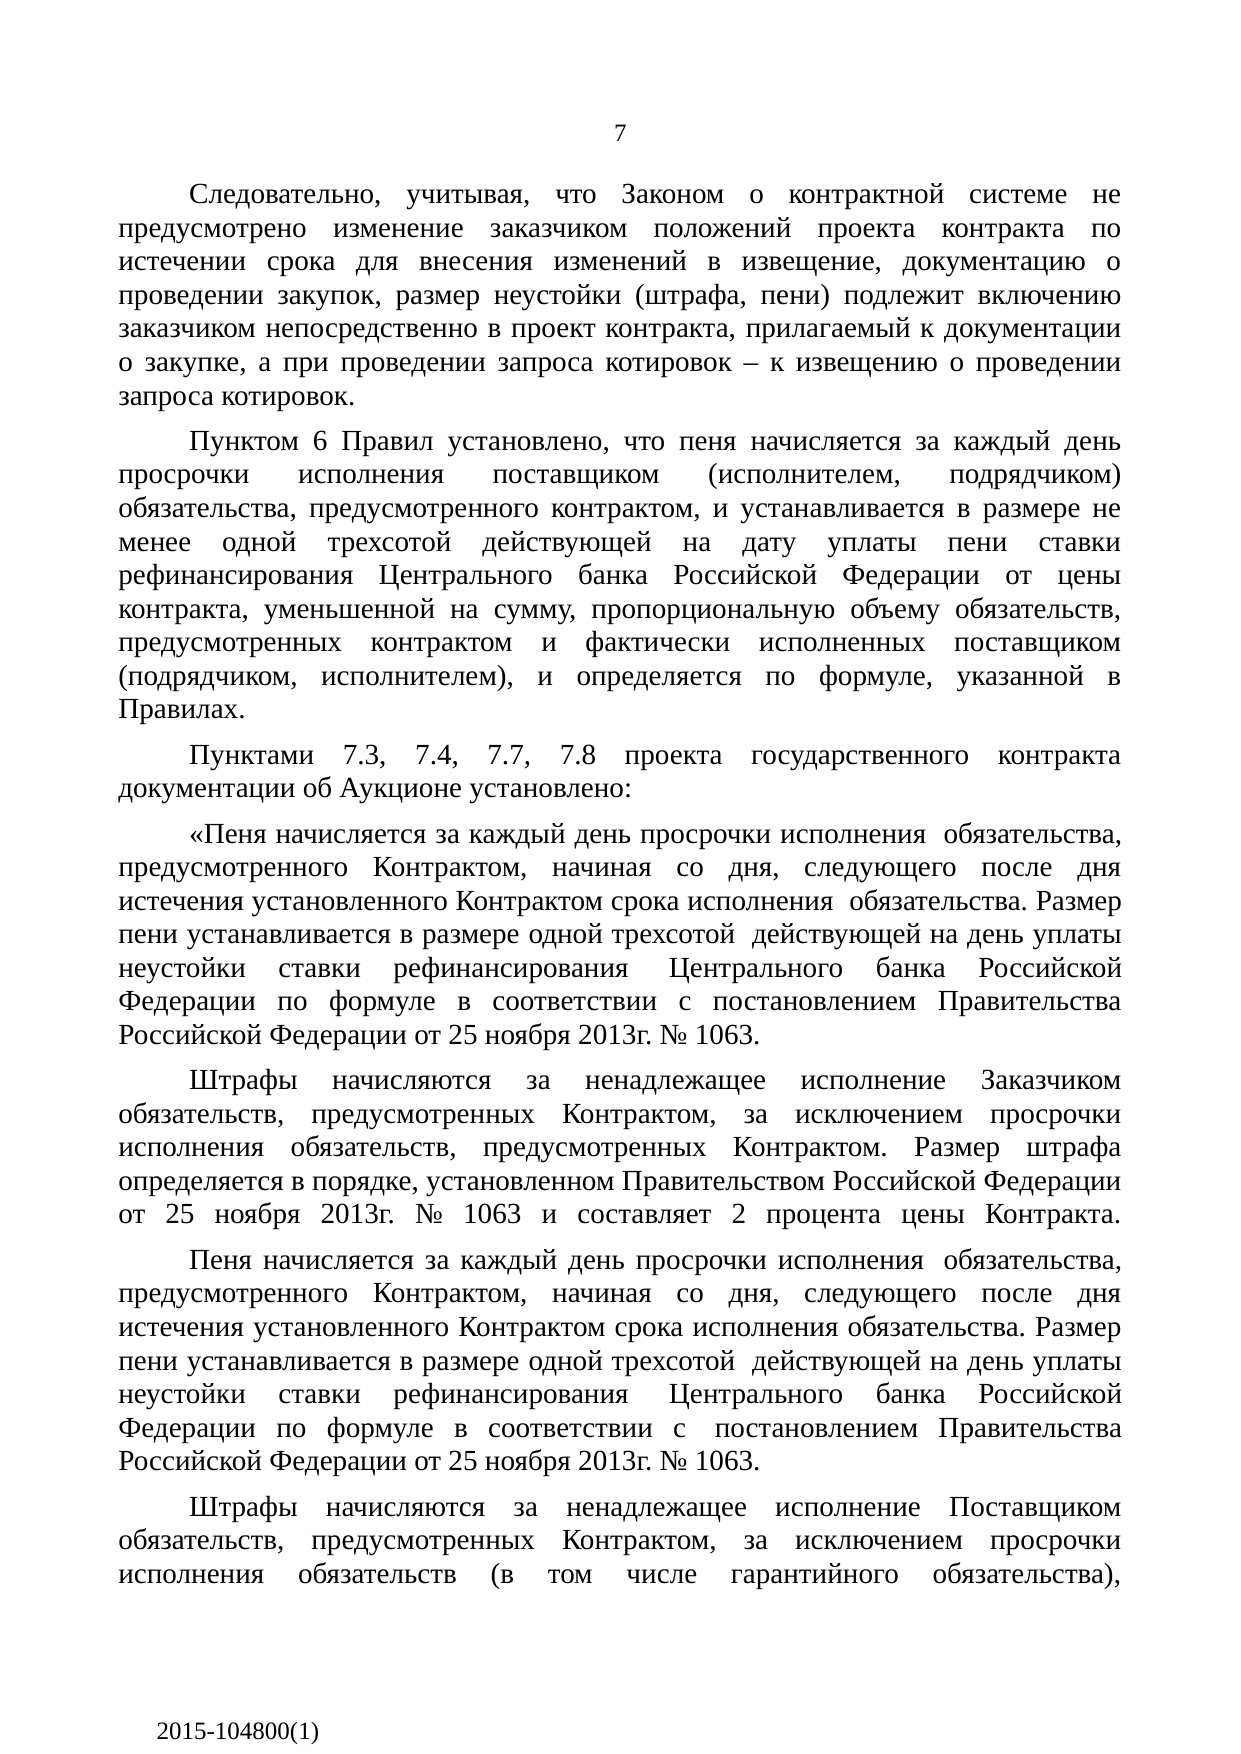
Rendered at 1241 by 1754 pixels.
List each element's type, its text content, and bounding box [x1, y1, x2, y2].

text «Пеня начисляется за каждый день просрочки исполнения обязательства, предусмотренного Контрактом, начиная со дня, следующего после дня истечения установленного Контрактом срока исполнения обязательства. Размер пени устанавливается в размере одной трехсотой действующей на день уплаты неустойки ставки рефинансирования Центрального банка Российской Федерации по формуле в соответствии с постановлением Правительства Российской Федерации от 25 ноября 2013г. № 1063. [118, 816, 1122, 1051]
text Следовательно, учитывая, что Законом о контрактной системе не предусмотрено изменение заказчиком положений проекта контракта по истечении срока для внесения изменений в извещение, документацию о проведении закупок, размер неустойки (штрафа, пени) подлежит включению заказчиком непосредственно в проект контракта, прилагаемый к документации о закупке, а при проведении запроса котировок – к извещению о проведении запроса котировок. [118, 176, 1122, 411]
text Пеня начисляется за каждый день просрочки исполнения обязательства, предусмотренного Контрактом, начиная со дня, следующего после дня истечения установленного Контрактом срока исполнения обязательства. Размер пени устанавливается в размере одной трехсотой действующей на день уплаты неустойки ставки рефинансирования Центрального банка Российской Федерации по формуле в соответствии с постановлением Правительства Российской Федерации от 25 ноября 2013г. № 1063. [118, 1242, 1122, 1477]
text Штрафы начисляются за ненадлежащее исполнение Заказчиком обязательств, предусмотренных Контрактом, за исключением просрочки исполнения обязательств, предусмотренных Контрактом. Размер штрафа определяется в порядке, установленном Правительством Российской Федерации от 25 ноября 2013г. № 1063 и составляет 2 процента цены Контракта. [118, 1062, 1122, 1230]
text Пунктом 6 Правил установлено, что пеня начисляется за каждый день просрочки исполнения поставщиком (исполнителем, подрядчиком) обязательства, предусмотренного контрактом, и устанавливается в размере не менее одной трехсотой действующей на дату уплаты пени ставки рефинансирования Центрального банка Российской Федерации от цены контракта, уменьшенной на сумму, пропорциональную объему обязательств, предусмотренных контрактом и фактически исполненных поставщиком (подрядчиком, исполнителем), и определяется по формуле, указанной в Правилах. [118, 423, 1122, 725]
text Штрафы начисляются за ненадлежащее исполнение Поставщиком обязательств, предусмотренных Контрактом, за исключением просрочки исполнения обязательств (в том числе гарантийного обязательства), [118, 1489, 1122, 1589]
text Пунктами 7.3, 7.4, 7.7, 7.8 проекта государственного контракта документации об Аукционе установлено: [118, 737, 1122, 804]
